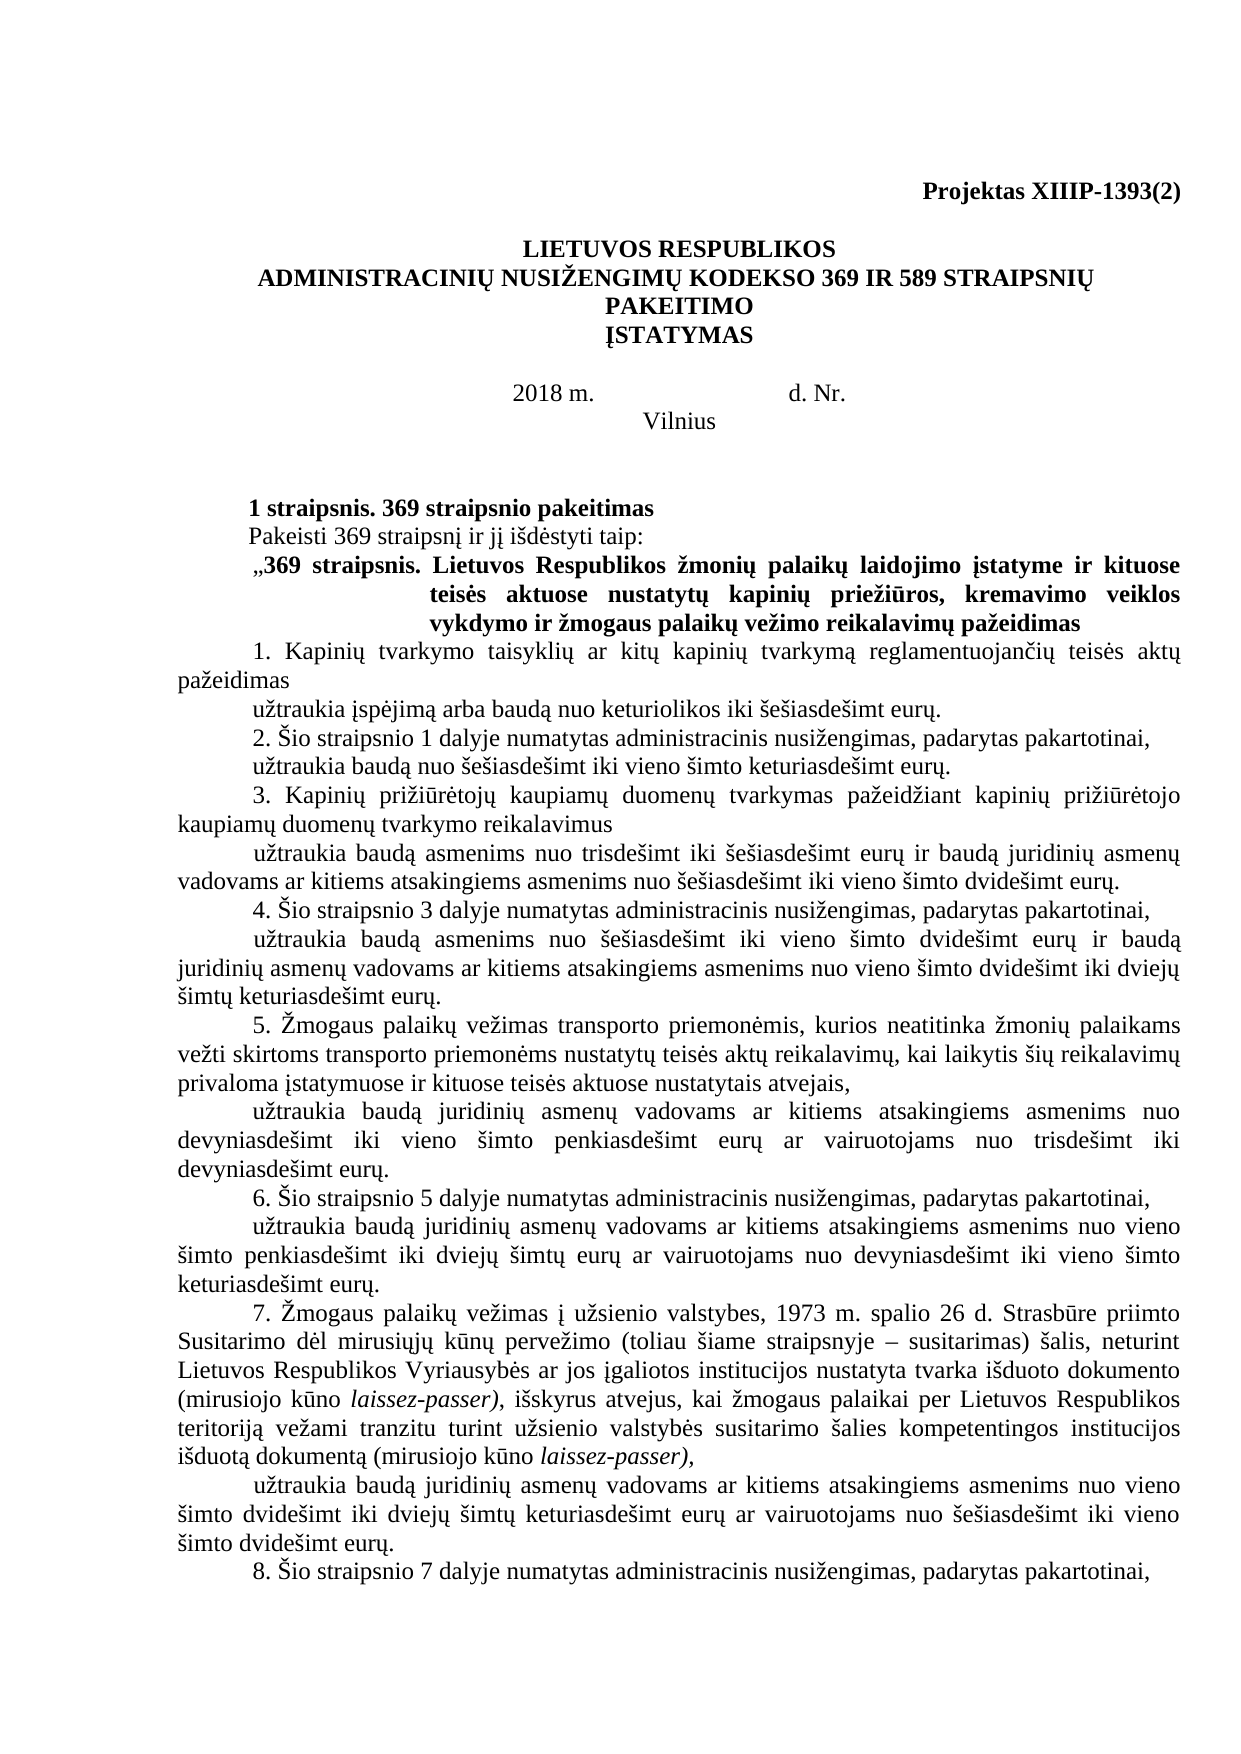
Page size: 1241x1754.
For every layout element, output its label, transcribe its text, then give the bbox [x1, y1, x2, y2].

text 8. Šio straipsnio 7 dalyje numatytas administracinis nusižengimas, padarytas pakartotinai, [177, 1556, 1181, 1585]
text ĮSTATYMAS [177, 320, 1181, 349]
text užtraukia įspėjimą arba baudą nuo keturiolikos iki šešiasdešimt eurų. [177, 694, 1181, 723]
text 4. Šio straipsnio 3 dalyje numatytas administracinis nusižengimas, padarytas pakartotinai, [177, 895, 1181, 924]
text užtraukia baudą juridinių asmenų vadovams ar kitiems atsakingiems asmenims nuo vieno šimto penkiasdešimt iki dviejų šimtų eurų ar vairuotojams nuo devyniasdešimt iki vieno šimto keturiasdešimt eurų. [177, 1211, 1181, 1298]
text 2018 m. d. Nr. [177, 378, 1181, 406]
text 2. Šio straipsnio 1 dalyje numatytas administracinis nusižengimas, padarytas pakartotinai, [177, 723, 1181, 751]
text 1. Kapinių tvarkymo taisyklių ar kitų kapinių tvarkymą reglamentuojančių teisės aktų pažeidimas [177, 636, 1181, 694]
text Pakeisti 369 straipsnį ir jį išdėstyti taip: [177, 521, 1181, 550]
text 1 straipsnis. 369 straipsnio pakeitimas [177, 493, 1181, 521]
text užtraukia baudą asmenims nuo trisdešimt iki šešiasdešimt eurų ir baudą juridinių asmenų vadovams ar kitiems atsakingiems asmenims nuo šešiasdešimt iki vieno šimto dvidešimt eurų. [177, 838, 1181, 895]
text PAKEITIMO [177, 291, 1181, 320]
text Vilnius [177, 406, 1181, 435]
text 7. Žmogaus palaikų vežimas į užsienio valstybes, 1973 m. spalio 26 d. Strasbūre priimto Susitarimo dėl mirusiųjų kūnų pervežimo (toliau šiame straipsnyje – susitarimas) šalis, neturint Lietuvos Respublikos Vyriausybės ar jos įgaliotos institucijos nustatyta tvarka išduoto dokumento (mirusiojo kūno laissez-passer), išskyrus atvejus, kai žmogaus palaikai per Lietuvos Respublikos teritoriją vežami tranzitu turint užsienio valstybės susitarimo šalies kompetentingos institucijos išduotą dokumentą (mirusiojo kūno laissez-passer), [177, 1298, 1181, 1470]
text 5. Žmogaus palaikų vežimas transporto priemonėmis, kurios neatitinka žmonių palaikams vežti skirtoms transporto priemonėms nustatytų teisės aktų reikalavimų, kai laikytis šių reikalavimų privaloma įstatymuose ir kituose teisės aktuose nustatytais atvejais, [177, 1010, 1181, 1096]
text užtraukia baudą juridinių asmenų vadovams ar kitiems atsakingiems asmenims nuo vieno šimto dvidešimt iki dviejų šimtų keturiasdešimt eurų ar vairuotojams nuo šešiasdešimt iki vieno šimto dvidešimt eurų. [177, 1470, 1181, 1556]
text administracinių nusižengimų kodekso 369 ir 589 straipsnių [177, 263, 1181, 291]
text „369 straipsnis. Lietuvos Respublikos žmonių palaikų laidojimo įstatyme ir kituose teisės aktuose nustatytų kapinių priežiūros, kremavimo veiklos vykdymo ir žmogaus palaikų vežimo reikalavimų pažeidimas [252, 550, 1181, 636]
text užtraukia baudą asmenims nuo šešiasdešimt iki vieno šimto dvidešimt eurų ir baudą juridinių asmenų vadovams ar kitiems atsakingiems asmenims nuo vieno šimto dvidešimt iki dviejų šimtų keturiasdešimt eurų. [177, 924, 1181, 1010]
text 3. Kapinių prižiūrėtojų kaupiamų duomenų tvarkymas pažeidžiant kapinių prižiūrėtojo kaupiamų duomenų tvarkymo reikalavimus [177, 780, 1181, 838]
text 6. Šio straipsnio 5 dalyje numatytas administracinis nusižengimas, padarytas pakartotinai, [177, 1183, 1181, 1211]
text užtraukia baudą juridinių asmenų vadovams ar kitiems atsakingiems asmenims nuo devyniasdešimt iki vieno šimto penkiasdešimt eurų ar vairuotojams nuo trisdešimt iki devyniasdešimt eurų. [177, 1096, 1181, 1183]
text LIETUVOS RESPUBLIKOS [177, 234, 1181, 263]
text užtraukia baudą nuo šešiasdešimt iki vieno šimto keturiasdešimt eurų. [177, 751, 1181, 780]
text Projektas XIIIP-1393(2) [177, 176, 1181, 205]
